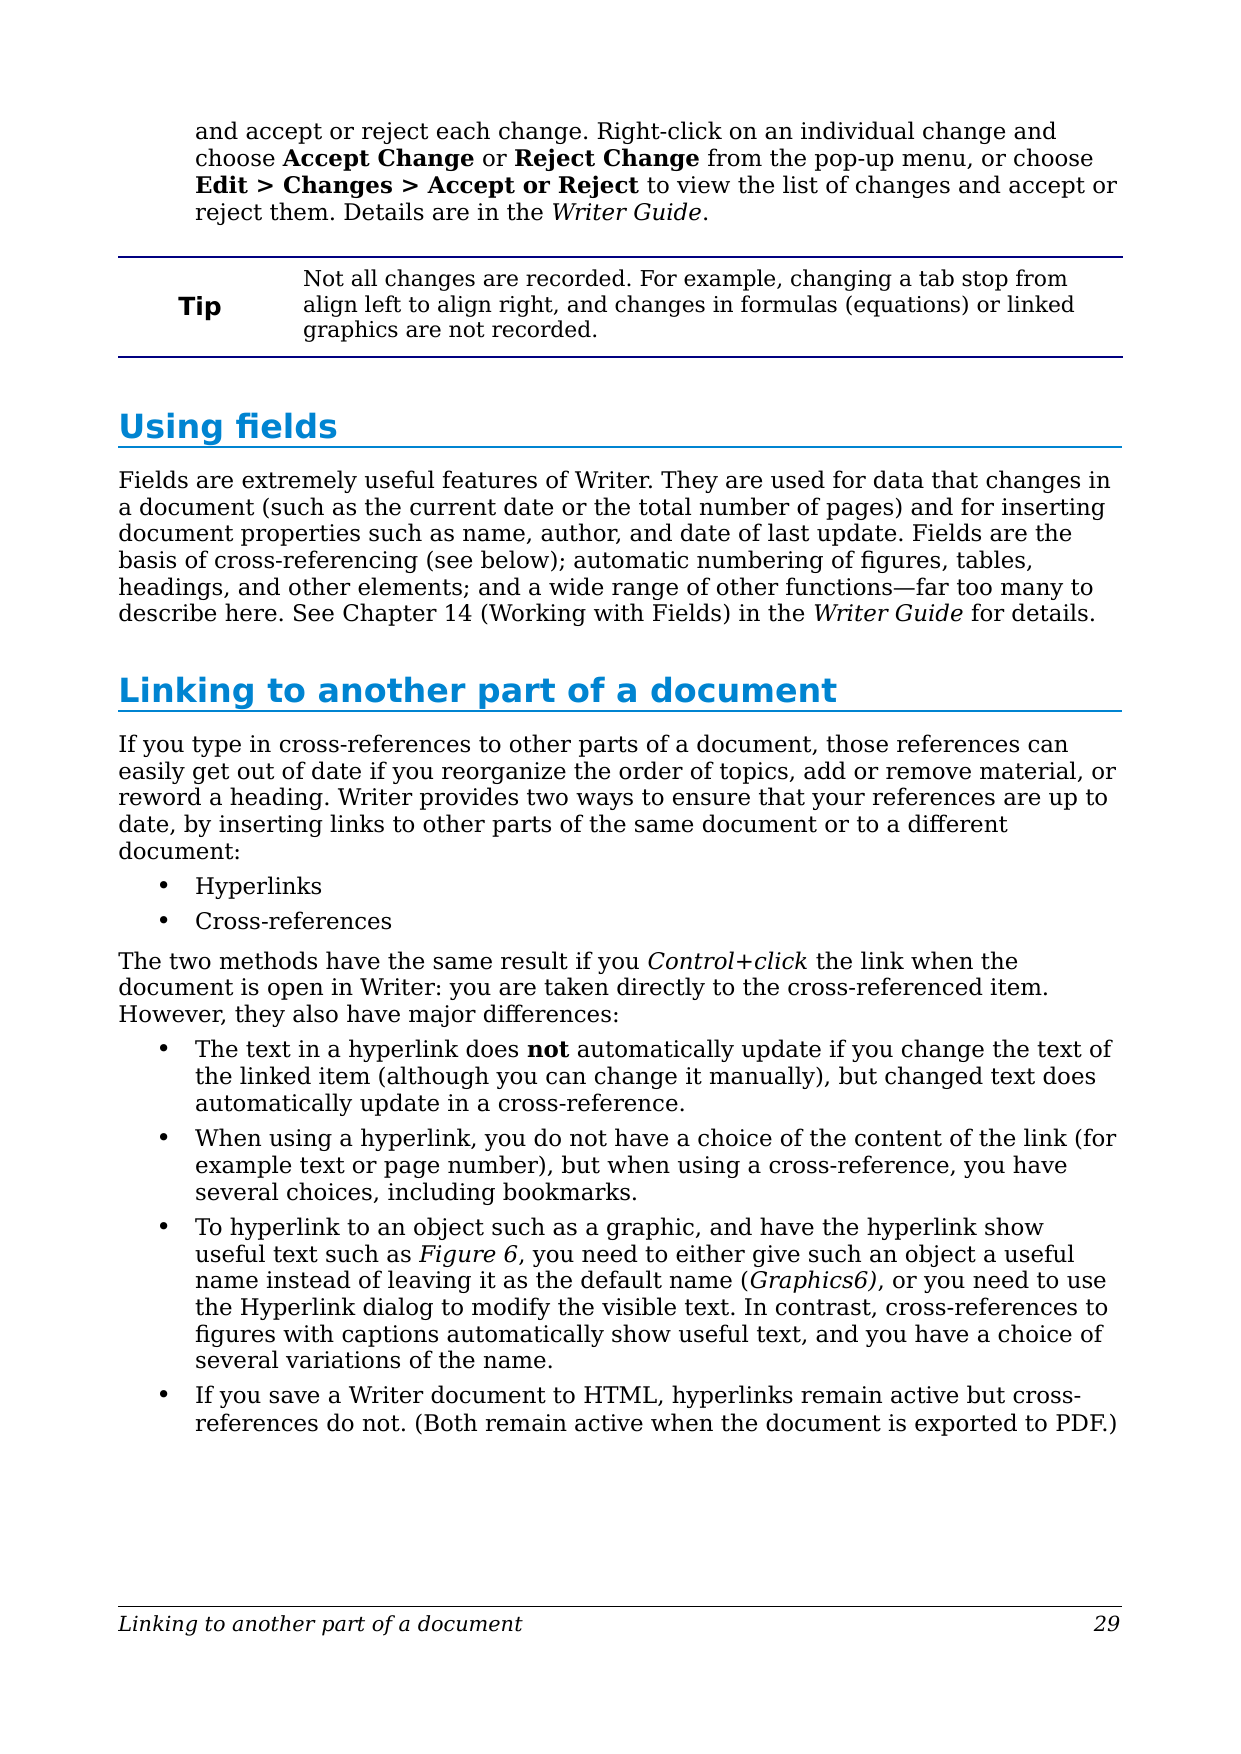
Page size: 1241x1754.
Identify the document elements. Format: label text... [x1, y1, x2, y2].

table_header Tip [118, 258, 281, 356]
list Cross-references [156, 906, 1122, 936]
table_header Not all changes are recorded. For example, changing a tab stop from align left to align right, and changes in formulas (equations) or linked graphics are not recorded. [281, 258, 1122, 356]
list Hyperlinks [156, 871, 1122, 900]
subtitle Linking to another part of a document [118, 671, 1122, 710]
list and accept or reject each change. Right-click on an individual change and choose Accept Change or Reject Change from the pop-up menu, or choose Edit > Changes > Accept or Reject to view the list of changes and accept or reject them. Details are in the Writer Guide. [177, 118, 1122, 225]
list When using a hyperlink, you do not have a choice of the content of the link (for example text or page number), but when using a cross-reference, you have several choices, including bookmarks. [156, 1123, 1122, 1206]
subtitle Using fields [118, 407, 1122, 446]
list If you type in cross-references to other parts of a document, those references can easily get out of date if you reorganize the order of topics, add or remove material, or reword a heading. Writer provides two ways to ensure that your references are up to date, by inserting links to other parts of the same document or to a different document: [118, 731, 1122, 864]
list If you save a Writer document to HTML, hyperlinks remain active but cross-references do not. (Both remain active when the document is exported to PDF.) [156, 1381, 1122, 1436]
list To hyperlink to an object such as a graphic, and have the hyperlink show useful text such as Figure 6, you need to either give such an object a useful name instead of leaving it as the default name (Graphics6), or you need to use the Hyperlink dialog to modify the visible text. In contrast, cross-references to figures with captions automatically show useful text, and you have a choice of several variations of the name. [156, 1212, 1122, 1374]
list The two methods have the same result if you Control+click the link when the document is open in Writer: you are taken directly to the cross-referenced item. However, they also have major differences: [118, 948, 1122, 1028]
list The text in a hyperlink does not automatically update if you change the text of the linked item (although you can change it manually), but changed text does automatically update in a cross-reference. [156, 1034, 1122, 1117]
text Fields are extremely useful features of Writer. They are used for data that changes in a document (such as the current date or the total number of pages) and for inserting document properties such as name, author, and date of last update. Fields are the basis of cross-referencing (see below); automatic numbering of figures, tables, headings, and other elements; and a wide range of other functions—far too many to describe here. See Chapter 14 (Working with Fields) in the Writer Guide for details. [118, 467, 1122, 627]
